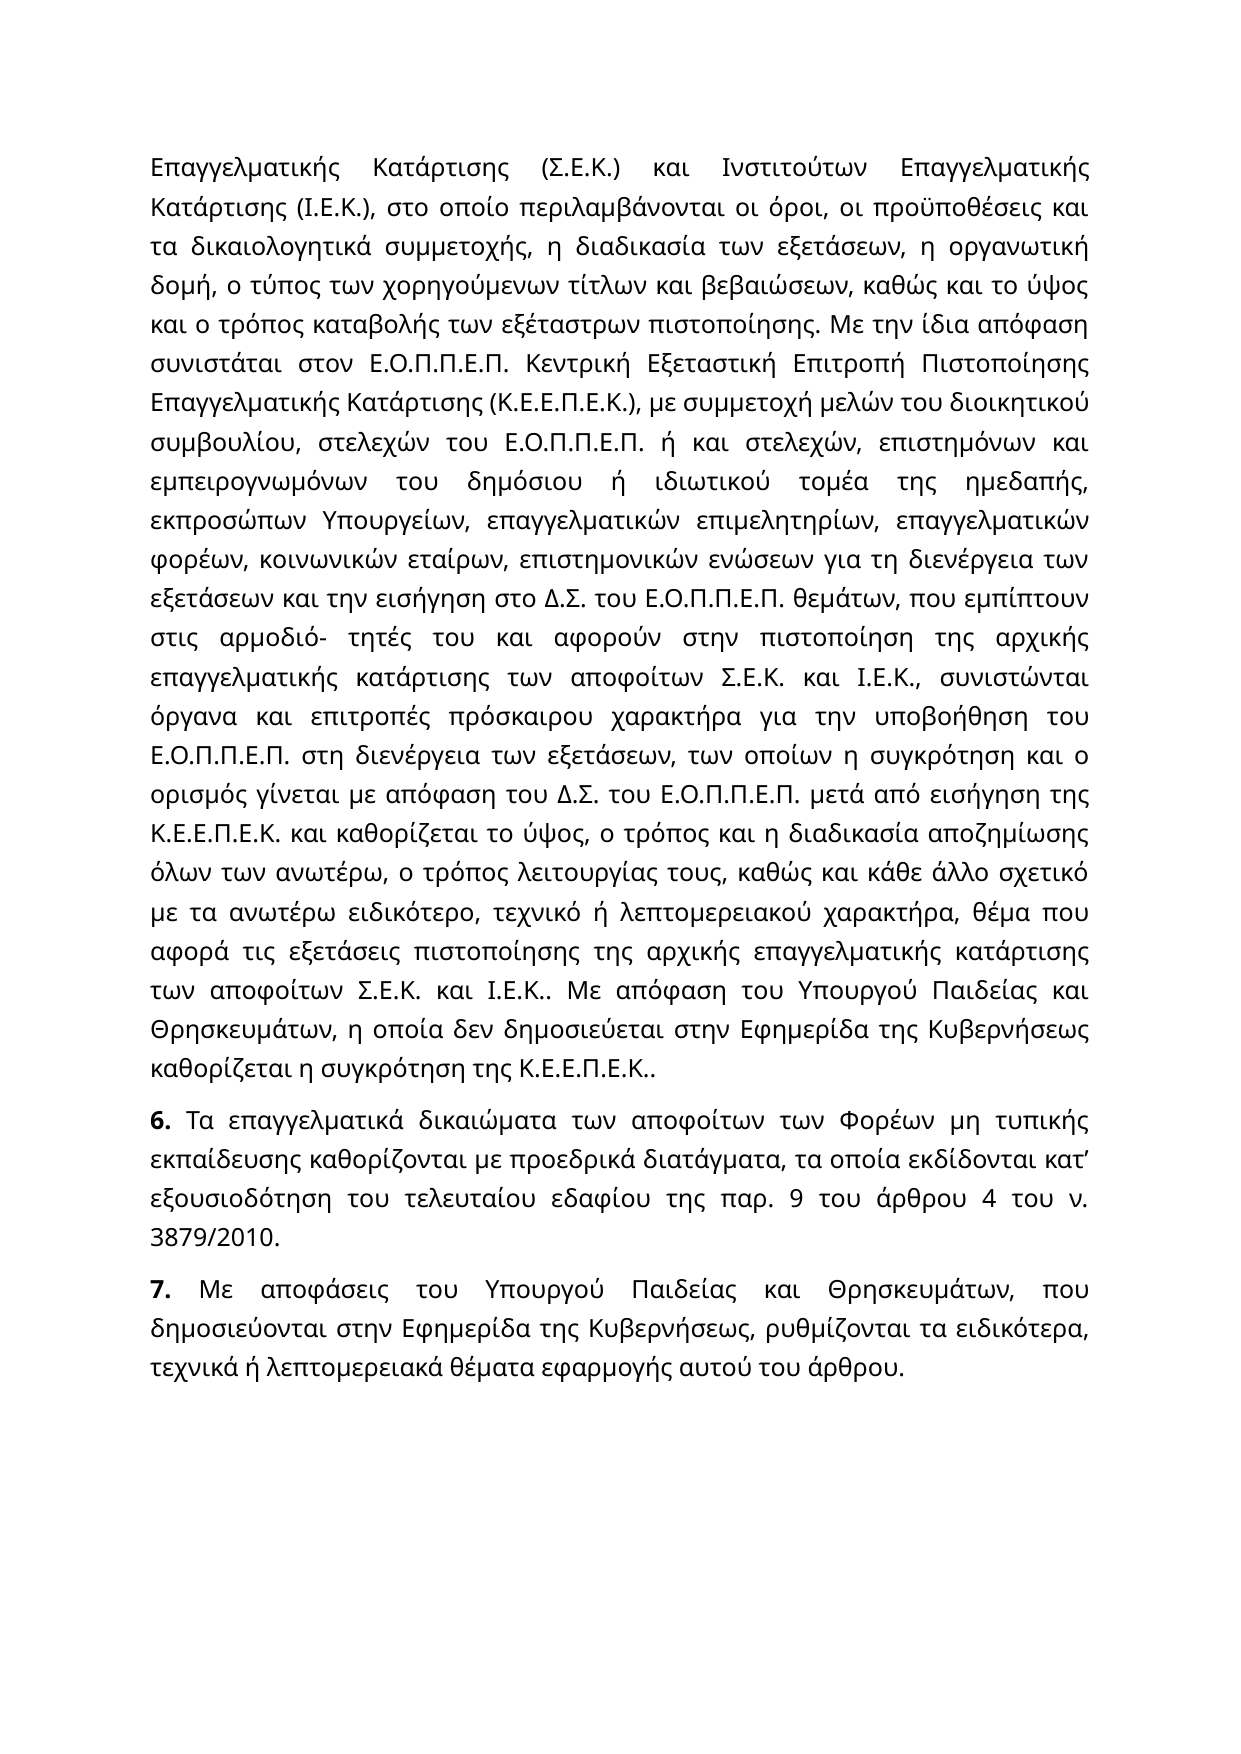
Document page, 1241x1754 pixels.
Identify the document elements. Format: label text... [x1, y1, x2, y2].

text Επαγγελματικής Κατάρτισης (Σ.Ε.Κ.) και Ινστιτούτων Επαγγελματικής Κατάρτισης (Ι.Ε.Κ.), στο οποίο περιλαμβάνονται οι όροι, οι προϋποθέσεις και τα δικαιολογητικά συμμετοχής, η διαδικασία των εξετάσεων, η οργανωτική δομή, ο τύπος των χορηγούμενων τίτλων και βεβαιώσεων, καθώς και το ύψος και ο τρόπος καταβολής των εξέταστρων πιστοποίησης. Με την ίδια απόφαση συνιστάται στον Ε.Ο.Π.Π.Ε.Π. Κεντρική Εξεταστική Επιτροπή Πιστοποίησης Επαγγελματικής Κατάρτισης (Κ.Ε.Ε.Π.Ε.Κ.), με συμμετοχή μελών του διοικητικού συμβουλίου, στελεχών του Ε.Ο.Π.Π.Ε.Π. ή και στελεχών, επιστημόνων και εμπειρογνωμόνων του δημόσιου ή ιδιωτικού τομέα της ημεδαπής, εκπροσώπων Υπουργείων, επαγγελματικών επιμελητηρίων, επαγγελματικών φορέων, κοινωνικών εταίρων, επιστημονικών ενώσεων για τη διενέργεια των εξετάσεων και την εισήγηση στο Δ.Σ. του Ε.Ο.Π.Π.Ε.Π. θεμάτων, που εμπίπτουν στις αρμοδιό- τητές του και αφορούν στην πιστοποίηση της αρχικής επαγγελματικής κατάρτισης των αποφοίτων Σ.Ε.Κ. και Ι.Ε.Κ., συνιστώνται όργανα και επιτροπές πρόσκαιρου χαρακτήρα για την υποβοήθηση του Ε.Ο.Π.Π.Ε.Π. στη διενέργεια των εξετάσεων, των οποίων η συγκρότηση και ο ορισμός γίνεται με απόφαση του Δ.Σ. του Ε.Ο.Π.Π.Ε.Π. μετά από εισήγηση της Κ.Ε.Ε.Π.Ε.Κ. και καθορίζεται το ύψος, ο τρόπος και η διαδικασία αποζημίωσης όλων των ανωτέρω, ο τρόπος λειτουργίας τους, καθώς και κάθε άλλο σχετικό με τα ανωτέρω ειδικότερο, τεχνικό ή λεπτομερειακού χαρακτήρα, θέμα που αφορά τις εξετάσεις πιστοποίησης της αρχικής επαγγελματικής κατάρτισης των αποφοίτων Σ.Ε.Κ. και Ι.Ε.Κ.. Με απόφαση του Υπουργού Παιδείας και Θρησκευμάτων, η οποία δεν δημοσιεύεται στην Εφημερίδα της Κυβερνήσεως καθορίζεται η συγκρότηση της Κ.Ε.Ε.Π.Ε.Κ.. [150, 150, 1090, 1085]
text 7. Με αποφάσεις του Υπουργού Παιδείας και Θρησκευμάτων, που δημοσιεύονται στην Εφημερίδα της Κυβερνήσεως, ρυθμίζονται τα ειδικότερα, τεχνικά ή λεπτομερειακά θέματα εφαρμογής αυτού του άρθρου. [150, 1272, 1090, 1384]
text 6. Τα επαγγελματικά δικαιώματα των αποφοίτων των Φορέων μη τυπικής εκπαίδευσης καθορίζονται με προεδρικά διατάγματα, τα οποία εκδίδονται κατ’ εξουσιοδότηση του τελευταίου εδαφίου της παρ. 9 του άρθρου 4 του ν. 3879/2010. [150, 1102, 1090, 1254]
